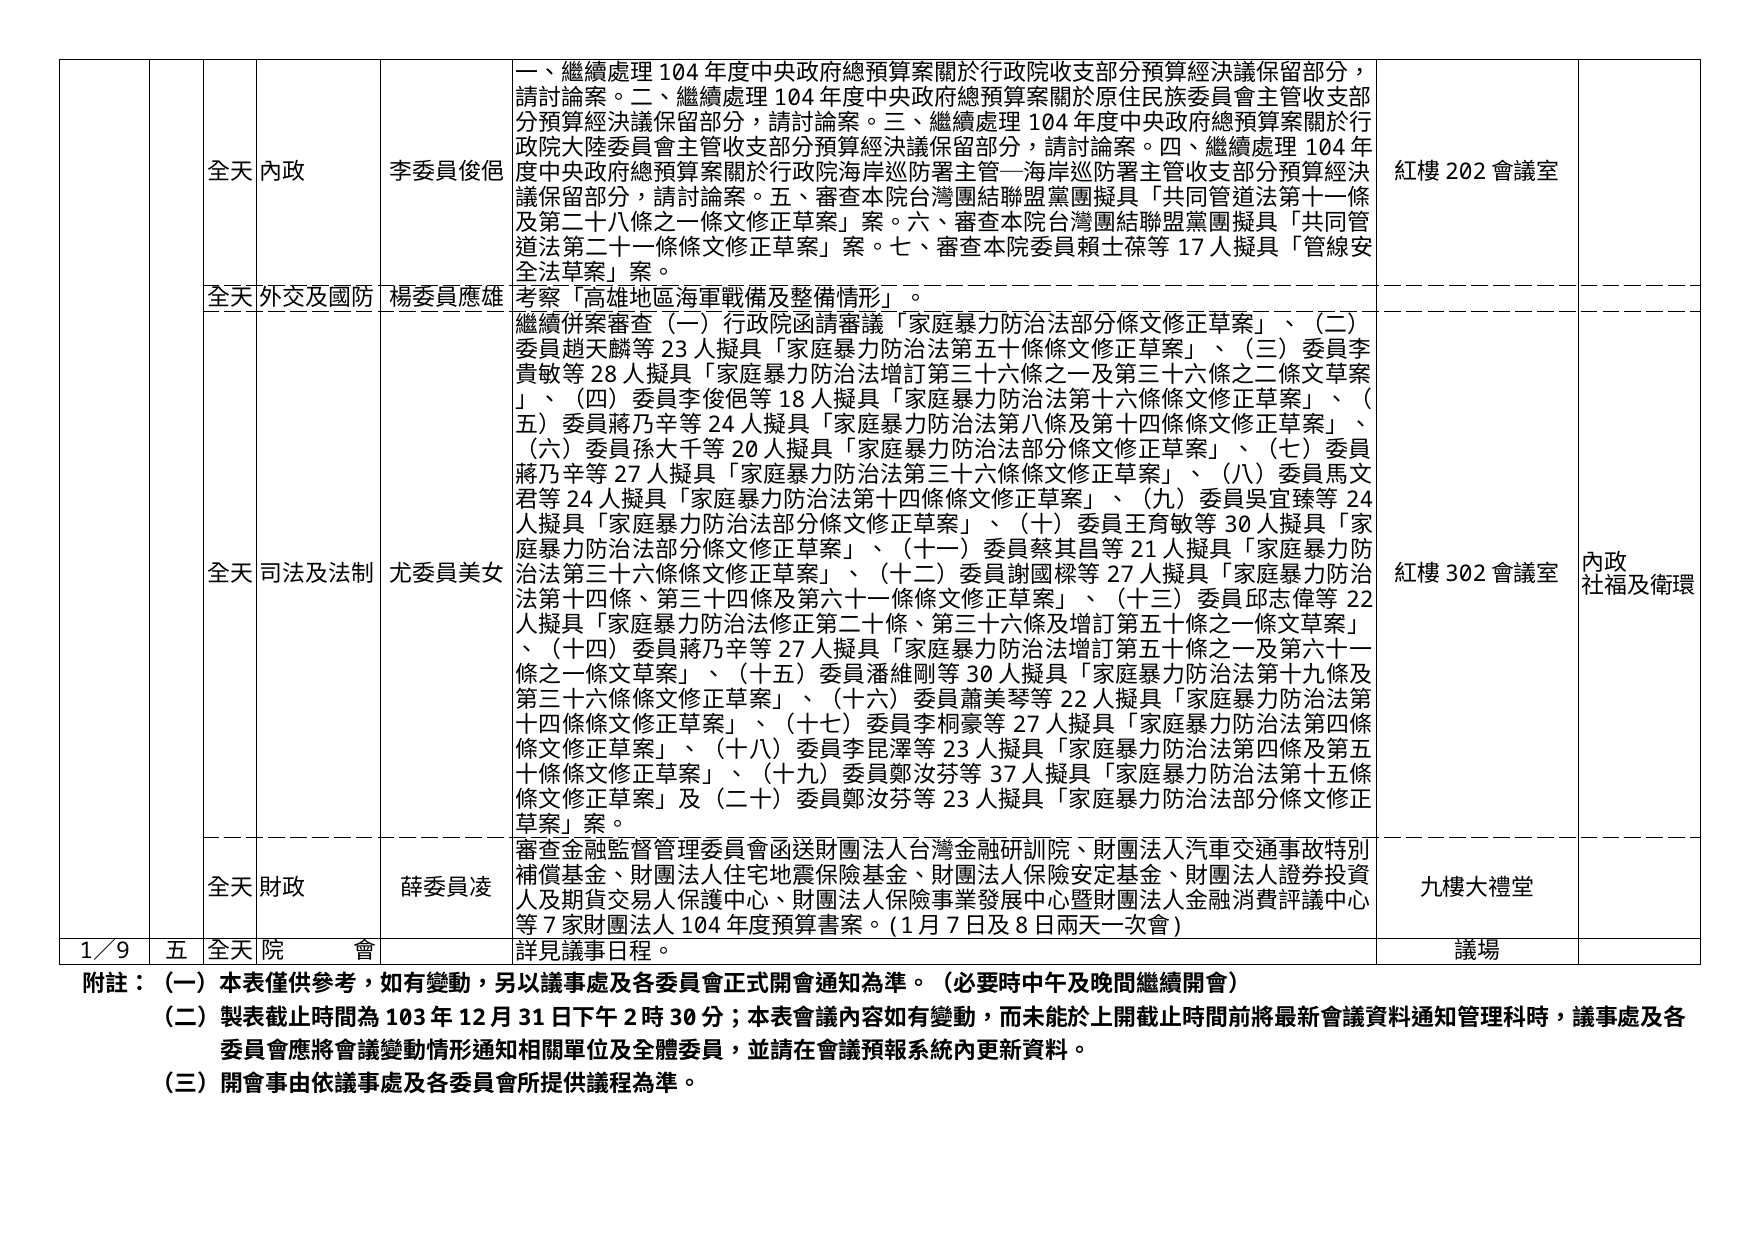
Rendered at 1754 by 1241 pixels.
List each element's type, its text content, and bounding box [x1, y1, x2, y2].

table_cell 楊委員應雄 [381, 285, 512, 311]
table_cell 一、繼續處理104年度中央政府總預算案關於行政院收支部分預算經決議保留部分，請討論案。二、繼續處理104年度中央政府總預算案關於原住民族委員會主管收支部分預算經決議保留部分，請討論案。三、繼續處理104年度中央政府總預算案關於行政院大陸委員會主管收支部分預算經決議保留部分，請討論案。四、繼續處理104年度中央政府總預算案關於行政院海岸巡防署主管─海岸巡防署主管收支部分預算經決議保留部分，請討論案。五、審查本院台灣團結聯盟黨團擬具「共同管道法第十一條及第二十八條之一條文修正草案」案。六、審查本院台灣團結聯盟黨團擬具「共同管道法第二十一條條文修正草案」案。七、審查本院委員賴士葆等17人擬具「管線安全法草案」案。 [513, 60, 1376, 285]
table_cell 紅樓202會議室 [1377, 60, 1578, 285]
table_cell 全天 [204, 60, 256, 285]
table_cell 1／9 [60, 939, 149, 964]
table_cell 司法及法制 [257, 311, 380, 837]
table_cell [1579, 60, 1700, 285]
table_cell 內政 [257, 60, 380, 285]
table_cell [150, 60, 203, 938]
table_cell 議場 [1377, 939, 1578, 964]
table_cell [60, 60, 149, 938]
table_cell 薛委員凌 [381, 837, 512, 938]
table_cell 五 [150, 939, 203, 964]
table_cell [1377, 285, 1578, 311]
table_cell 財政 [257, 837, 380, 938]
table_cell [1579, 285, 1700, 311]
table_cell 詳見議事日程。 [513, 939, 1376, 964]
table_cell 全天 [204, 837, 256, 938]
text （三）開會事由依議事處及各委員會所提供議程為準。 [151, 1065, 1695, 1098]
table_cell 外交及國防 [257, 285, 380, 311]
table_cell 審查金融監督管理委員會函送財團法人台灣金融研訓院、財團法人汽車交通事故特別補償基金、財團法人住宅地震保險基金、財團法人保險安定基金、財團法人證券投資人及期貨交易人保護中心、財團法人保險事業發展中心暨財團法人金融消費評議中心等7家財團法人104年度預算書案。(1月7日及8日兩天一次會) [513, 837, 1376, 938]
text （二）製表截止時間為103年12月31日下午2時30分；本表會議內容如有變動，而未能於上開截止時間前將最新會議資料通知管理科時，議事處及各委員會應將會議變動情形通知相關單位及全體委員，並請在會議預報系統內更新資料。 [151, 998, 1695, 1065]
table_cell 全天 [204, 311, 256, 837]
table_cell [1579, 837, 1700, 938]
table_cell 九樓大禮堂 [1377, 837, 1578, 938]
table_cell [1579, 939, 1700, 964]
text 附註：（一）本表僅供參考，如有變動，另以議事處及各委員會正式開會通知為準。（必要時中午及晚間繼續開會） [59, 965, 1695, 998]
table_cell 院 會 [257, 939, 380, 964]
table_cell 考察「高雄地區海軍戰備及整備情形」。 [513, 285, 1376, 311]
table_cell 尤委員美女 [381, 311, 512, 837]
table_cell 內政 社福及衛環 [1579, 311, 1700, 837]
table_cell [381, 939, 512, 964]
table_cell 全天 [204, 285, 256, 311]
table_cell 繼續併案審查（一）行政院函請審議「家庭暴力防治法部分條文修正草案」、（二）委員趙天麟等23人擬具「家庭暴力防治法第五十條條文修正草案」、（三）委員李貴敏等28人擬具「家庭暴力防治法增訂第三十六條之一及第三十六條之二條文草案」、（四）委員李俊俋等18人擬具「家庭暴力防治法第十六條條文修正草案」、（五）委員蔣乃辛等24人擬具「家庭暴力防治法第八條及第十四條條文修正草案」、（六）委員孫大千等20人擬具「家庭暴力防治法部分條文修正草案」、（七）委員蔣乃辛等27人擬具「家庭暴力防治法第三十六條條文修正草案」、（八）委員馬文君等24人擬具「家庭暴力防治法第十四條條文修正草案」、（九）委員吳宜臻等24人擬具「家庭暴力防治法部分條文修正草案」、（十）委員王育敏等30人擬具「家庭暴力防治法部分條文修正草案」、（十一）委員蔡其昌等21人擬具「家庭暴力防治法第三十六條條文修正草案」、（十二）委員謝國樑等27人擬具「家庭暴力防治法第十四條、第三十四條及第六十一條條文修正草案」、（十三）委員邱志偉等22人擬具「家庭暴力防治法修正第二十條、第三十六條及增訂第五十條之一條文草案」、（十四）委員蔣乃辛等27人擬具「家庭暴力防治法增訂第五十條之一及第六十一條之一條文草案」、（十五）委員潘維剛等30人擬具「家庭暴力防治法第十九條及第三十六條條文修正草案」、（十六）委員蕭美琴等22人擬具「家庭暴力防治法第十四條條文修正草案」、（十七）委員李桐豪等27人擬具「家庭暴力防治法第四條條文修正草案」、（十八）委員李昆澤等23人擬具「家庭暴力防治法第四條及第五十條條文修正草案」、（十九）委員鄭汝芬等37人擬具「家庭暴力防治法第十五條條文修正草案」及（二十）委員鄭汝芬等23人擬具「家庭暴力防治法部分條文修正草案」案。 [513, 311, 1376, 837]
table_cell 李委員俊俋 [381, 60, 512, 285]
table_cell 紅樓302會議室 [1377, 311, 1578, 837]
table_cell 全天 [204, 939, 256, 964]
